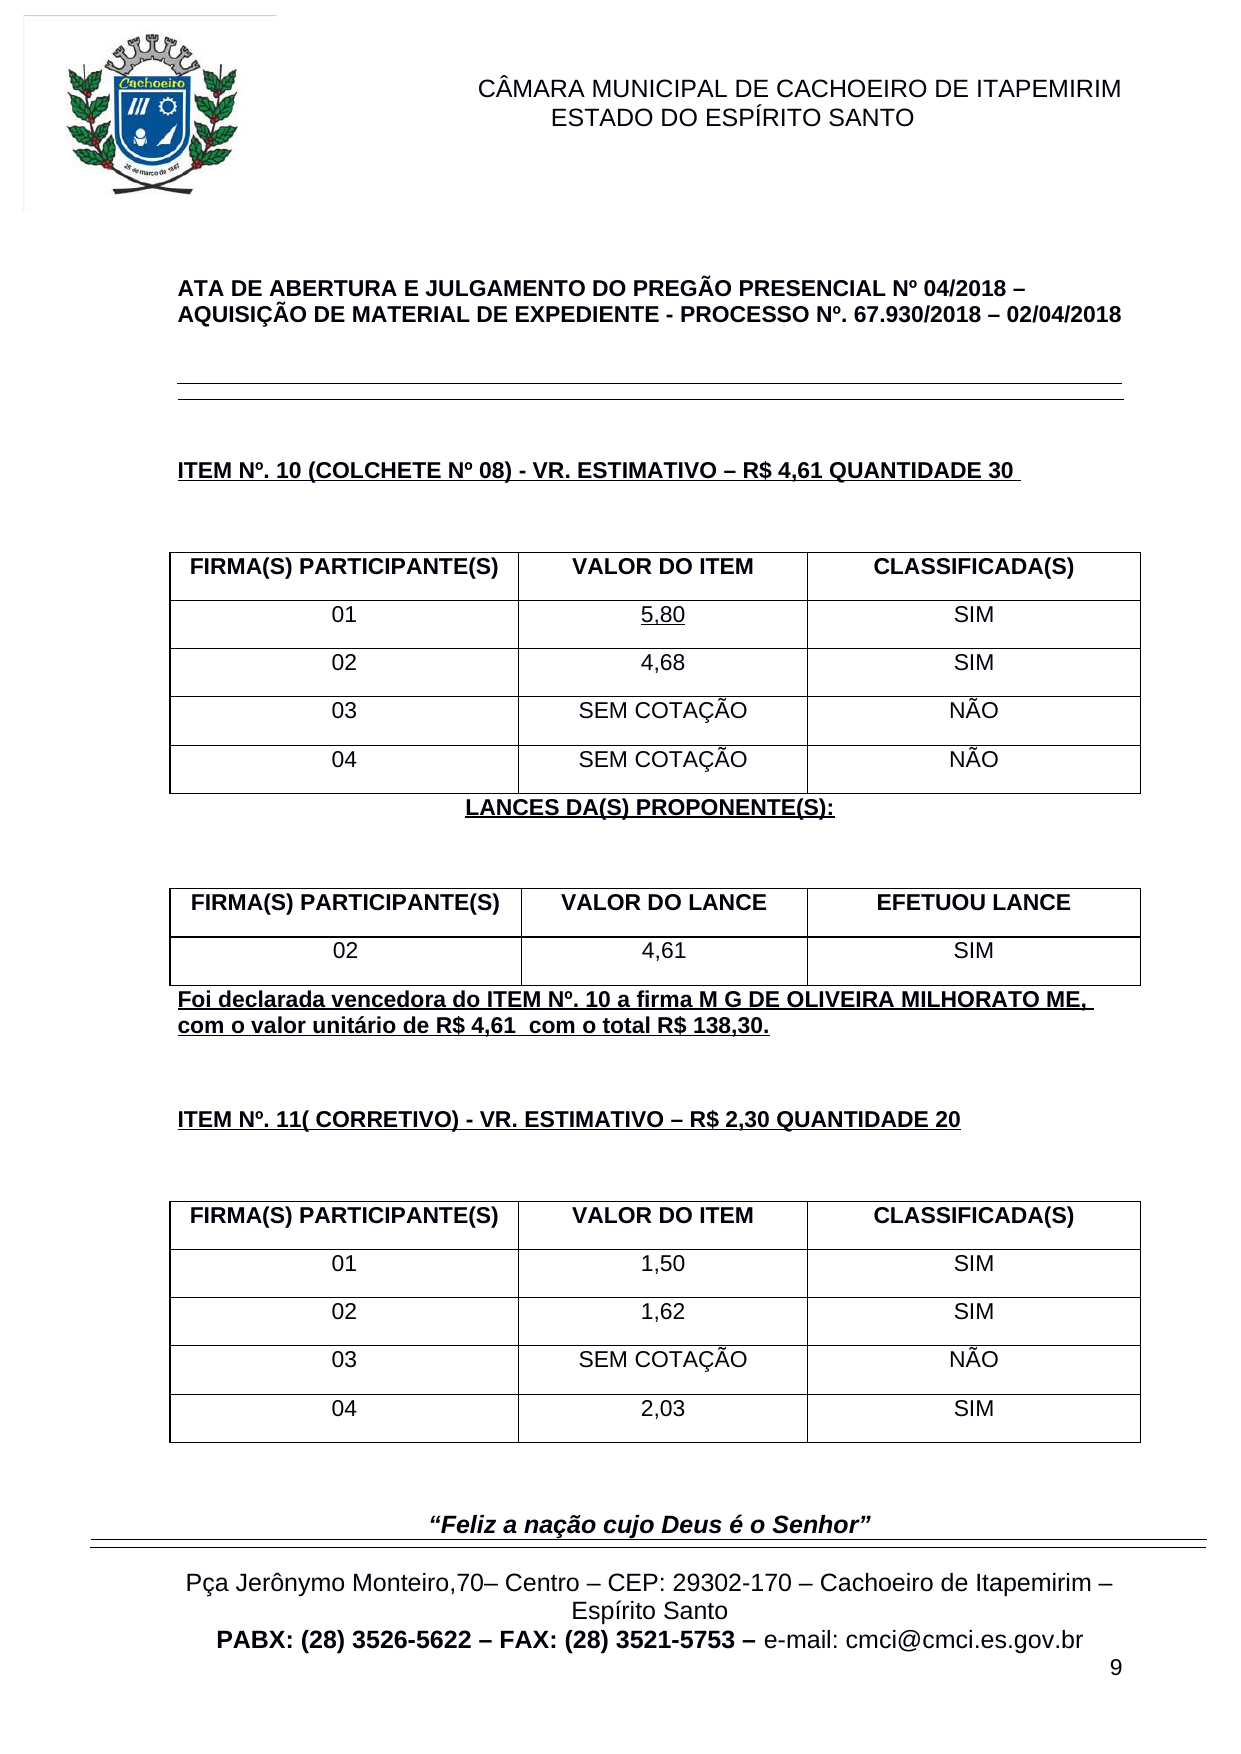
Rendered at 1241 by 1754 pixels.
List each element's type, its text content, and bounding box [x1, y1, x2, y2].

table_cell 03 [171, 697, 518, 744]
text LANCES DA(S) PROPONENTE(S): [177, 794, 1122, 820]
table_cell 04 [171, 746, 518, 793]
table_header CLASSIFICADA(S) [808, 1202, 1140, 1249]
table_cell NÃO [808, 1346, 1140, 1394]
table_cell SIM [808, 938, 1140, 984]
table_cell 1,62 [519, 1298, 807, 1345]
table_cell SIM [808, 1395, 1140, 1442]
table_header EFETUOU LANCE [808, 889, 1140, 936]
table_cell NÃO [808, 746, 1140, 793]
table_cell 4,68 [519, 649, 807, 696]
table_header VALOR DO LANCE [522, 889, 807, 936]
table_cell SIM [808, 1250, 1140, 1297]
table_cell SIM [808, 649, 1140, 696]
table_cell 02 [171, 938, 521, 984]
text ITEM Nº. 11( CORRETIVO) - VR. ESTIMATIVO – R$ 2,30 QUANTIDADE 20 [177, 1106, 1122, 1133]
table_header FIRMA(S) PARTICIPANTE(S) [171, 553, 518, 600]
table_cell 4,61 [522, 938, 807, 984]
table_header FIRMA(S) PARTICIPANTE(S) [171, 1202, 518, 1249]
text ITEM Nº. 10 (COLCHETE Nº 08) - VR. ESTIMATIVO – R$ 4,61 QUANTIDADE 30 [177, 457, 1122, 483]
table_cell 2,03 [519, 1395, 807, 1442]
table_cell 01 [171, 1250, 518, 1297]
text Foi declarada vencedora do ITEM Nº. 10 a firma M G DE OLIVEIRA MILHORATO ME, com o valor unitário de R$ 4,61 com o total R$ 138,30. [177, 986, 1122, 1038]
table_cell SIM [808, 601, 1140, 648]
table_cell 02 [171, 649, 518, 696]
table_cell 5,80 [519, 601, 807, 648]
table_header VALOR DO ITEM [519, 1202, 807, 1249]
table_cell 04 [171, 1395, 518, 1442]
table_header CLASSIFICADA(S) [808, 553, 1140, 600]
table_cell 02 [171, 1298, 518, 1345]
table_cell 03 [171, 1346, 518, 1394]
table_cell SEM COTAÇÃO [519, 1346, 807, 1394]
table_header VALOR DO ITEM [519, 553, 807, 600]
table_cell 01 [171, 601, 518, 648]
table_cell 1,50 [519, 1250, 807, 1297]
table_cell NÃO [808, 697, 1140, 744]
table_cell SIM [808, 1298, 1140, 1345]
table_cell SEM COTAÇÃO [519, 697, 807, 744]
table_header FIRMA(S) PARTICIPANTE(S) [171, 889, 521, 936]
picture [24, 15, 280, 213]
table_cell SEM COTAÇÃO [519, 746, 807, 793]
